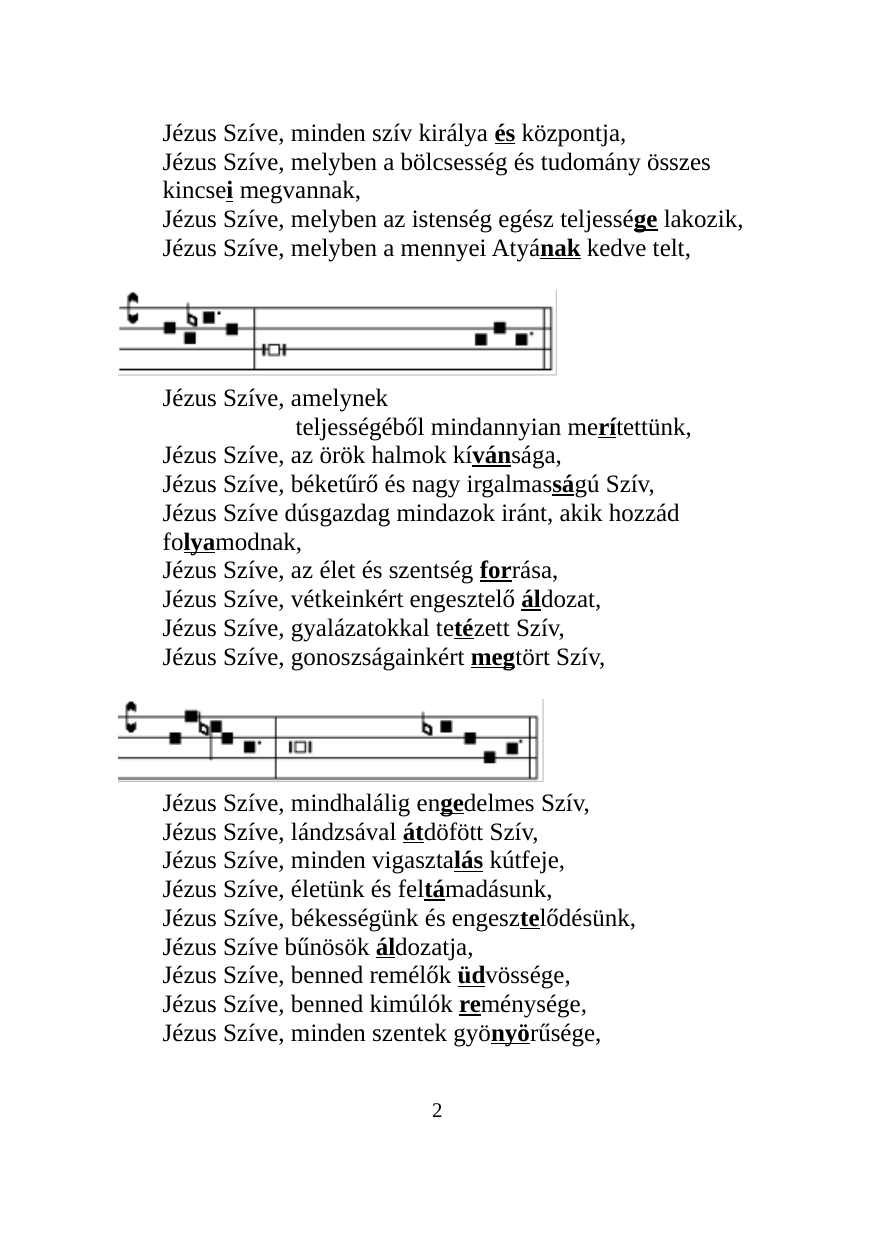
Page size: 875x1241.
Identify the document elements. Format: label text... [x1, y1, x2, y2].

text Jézus Szíve, amelynek [118, 383, 756, 412]
text Jézus Szíve, melyben a mennyei Atyának kedve telt, [118, 233, 756, 262]
text Jézus Szíve, melyben az istenség egész teljessége lakozik, [118, 204, 756, 233]
text Jézus Szíve, vétkeinkért engesztelő áldozat, [118, 584, 756, 613]
text Jézus Szíve, minden szív királya és központja, [118, 118, 756, 147]
text Jézus Szíve, béketűrő és nagy irgalmasságú Szív, [118, 469, 756, 498]
text Jézus Szíve, életünk és feltámadásunk, [118, 874, 756, 903]
text Jézus Szíve, minden szentek gyönyörűsége, [118, 1018, 756, 1047]
text Jézus Szíve, minden vigasztalás kútfeje, [118, 846, 756, 874]
text Jézus Szíve, benned kimúlók reménysége, [118, 989, 756, 1018]
text Jézus Szíve, gonoszságainkért megtört Szív, [118, 642, 756, 670]
text Jézus Szíve bűnösök áldozatja, [118, 932, 756, 961]
text Jézus Szíve, gyalázatokkal tetézett Szív, [118, 613, 756, 642]
text Jézus Szíve, békességünk és engesztelődésünk, [118, 903, 756, 932]
text Jézus Szíve, az örök halmok kívánsága, [118, 440, 756, 469]
text Jézus Szíve, melyben a bölcsesség és tudomány összes kincsei megvannak, [118, 147, 756, 204]
text Jézus Szíve, benned remélők üdvössége, [118, 961, 756, 989]
text Jézus Szíve, lándzsával átdöfött Szív, [118, 817, 756, 846]
text Jézus Szíve dúsgazdag mindazok iránt, akik hozzád folyamodnak, [118, 498, 756, 555]
text teljességéből mindannyian merítettünk, [118, 412, 756, 440]
text Jézus Szíve, az élet és szentség forrása, [118, 555, 756, 584]
text Jézus Szíve, mindhalálig engedelmes Szív, [118, 788, 756, 817]
